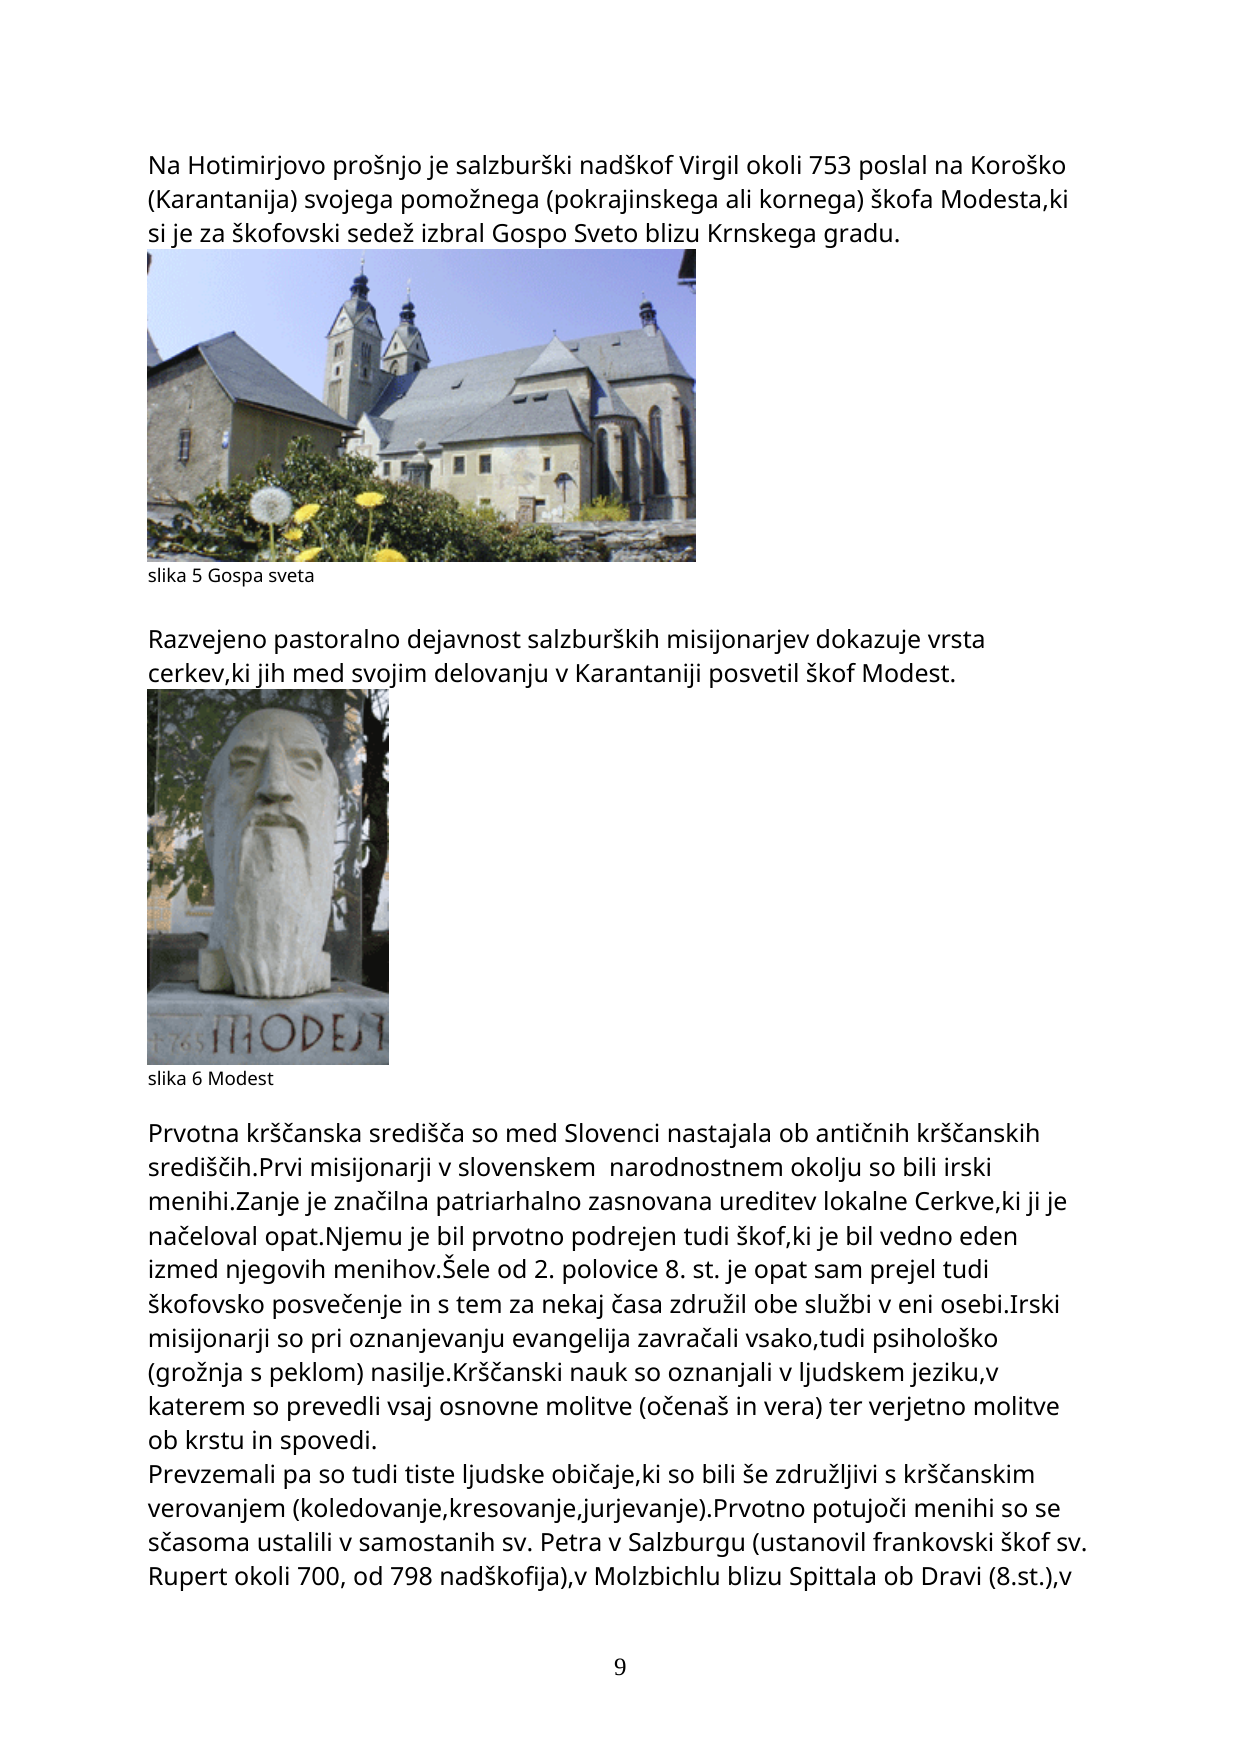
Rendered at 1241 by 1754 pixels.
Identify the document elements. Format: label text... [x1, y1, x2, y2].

text Prevzemali pa so tudi tiste ljudske običaje,ki so bili še združljivi s krščanskim verovanjem (koledovanje,kresovanje,jurjevanje).Prvotno potujoči menihi so se sčasoma ustalili v samostanih sv. Petra v Salzburgu (ustanovil frankovski škof sv. Rupert okoli 700, od 798 nadškofija),v Molzbichlu blizu Spittala ob Dravi (8.st.),v [148, 1457, 1093, 1593]
picture [147, 689, 389, 1065]
text slika 6 Modest [148, 1065, 1093, 1090]
picture [147, 249, 696, 562]
text Prvotna krščanska središča so med Slovenci nastajala ob antičnih krščanskih središčih.Prvi misijonarji v slovenskem narodnostnem okolju so bili irski menihi.Zanje je značilna patriarhalno zasnovana ureditev lokalne Cerkve,ki ji je načeloval opat.Njemu je bil prvotno podrejen tudi škof,ki je bil vedno eden izmed njegovih menihov.Šele od 2. polovice 8. st. je opat sam prejel tudi škofovsko posvečenje in s tem za nekaj časa združil obe službi v eni osebi.Irski misijonarji so pri oznanjevanju evangelija zavračali vsako,tudi psihološko (grožnja s peklom) nasilje.Krščanski nauk so oznanjali v ljudskem jeziku,v katerem so prevedli vsaj osnovne molitve (očenaš in vera) ter verjetno molitve ob krstu in spovedi. [148, 1116, 1093, 1457]
text Razvejeno pastoralno dejavnost salzburških misijonarjev dokazuje vrsta cerkev,ki jih med svojim delovanju v Karantaniji posvetil škof Modest. [148, 622, 1093, 690]
text Na Hotimirjovo prošnjo je salzburški nadškof Virgil okoli 753 poslal na Koroško (Karantanija) svojega pomožnega (pokrajinskega ali kornega) škofa Modesta,ki si je za škofovski sedež izbral Gospo Sveto blizu Krnskega gradu. [148, 148, 1093, 250]
text slika 5 Gospa sveta [148, 562, 1093, 588]
